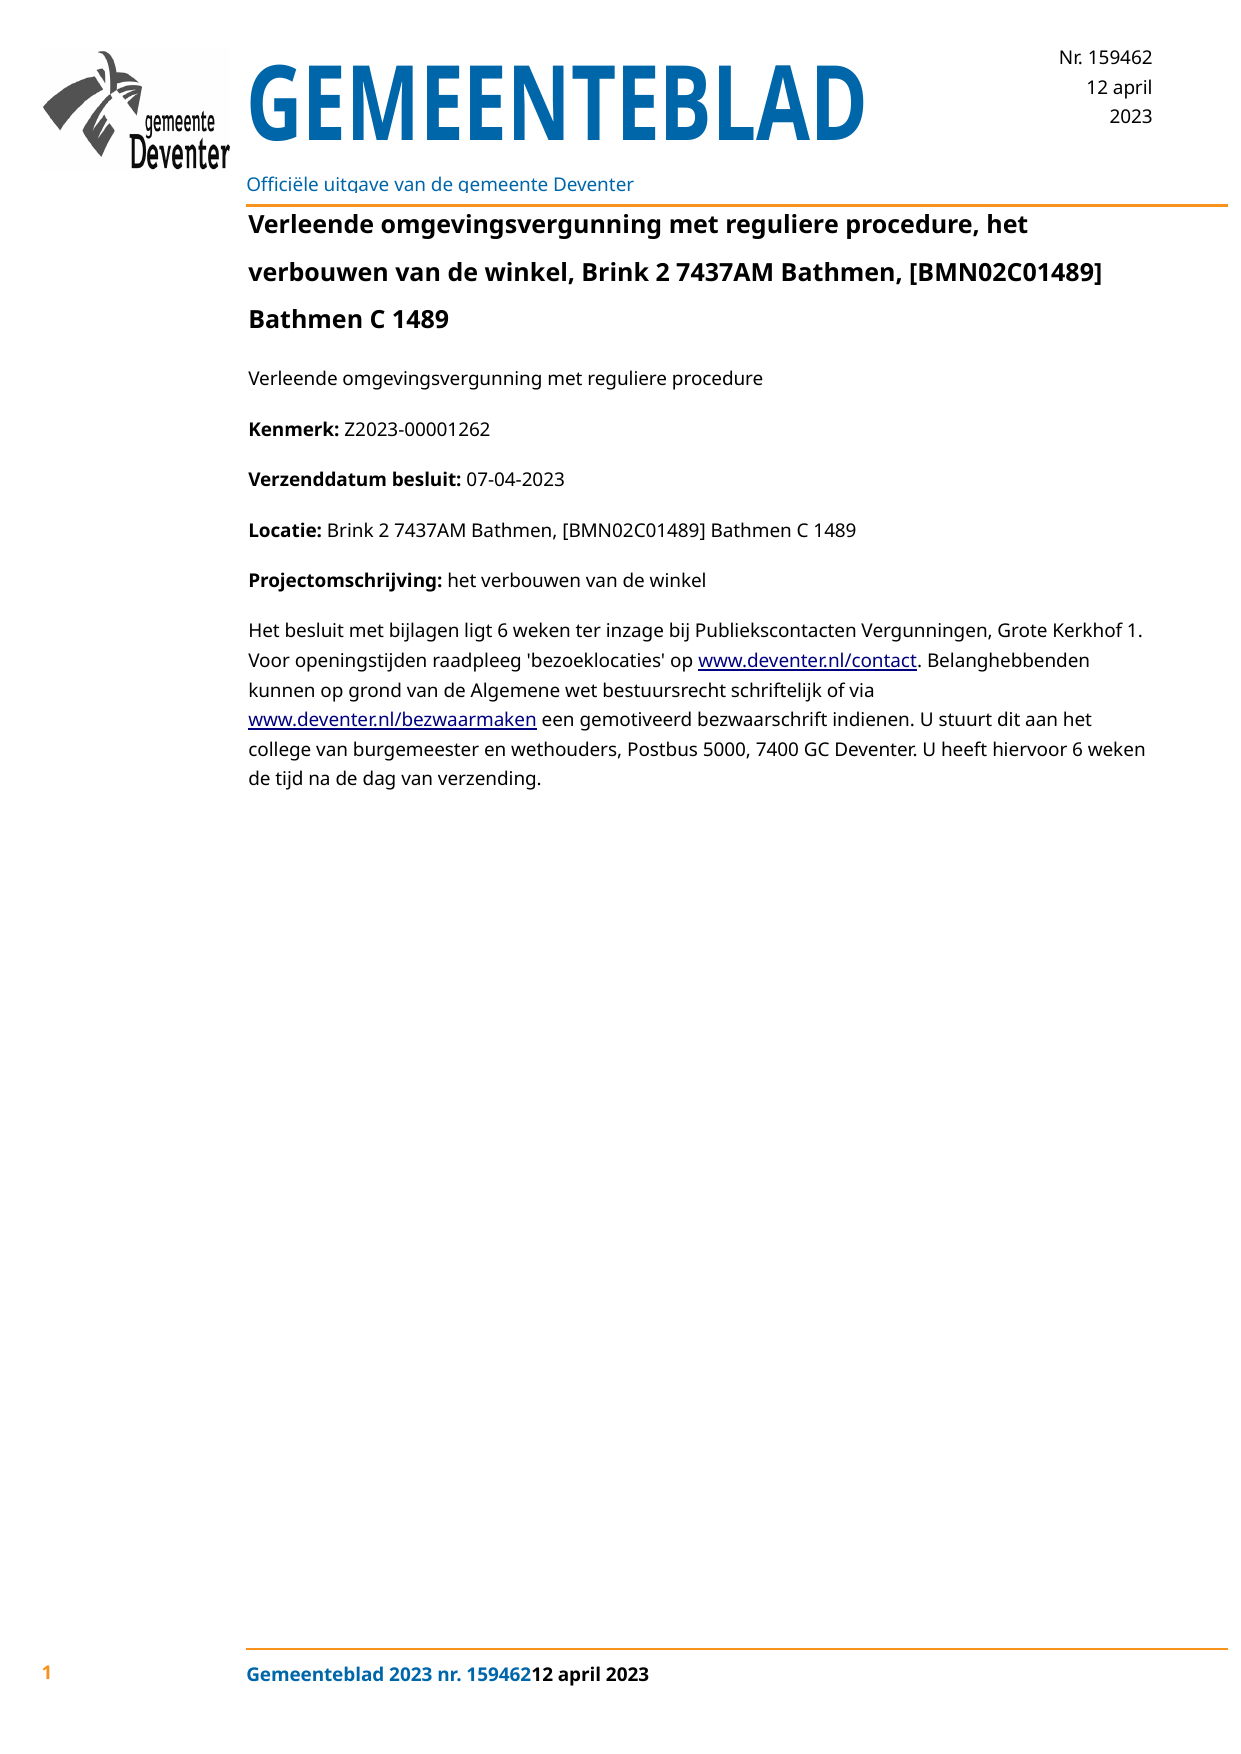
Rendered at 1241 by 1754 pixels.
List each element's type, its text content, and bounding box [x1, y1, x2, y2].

text Kenmerk: Z2023-00001262 [248, 416, 1152, 442]
text Locatie: Brink 2 7437AM Bathmen, [BMN02C01489] Bathmen C 1489 [248, 517, 1152, 542]
text Verleende omgevingsvergunning met reguliere procedure [248, 366, 1152, 391]
picture [41, 47, 231, 172]
text Verleende omgevingsvergunning met reguliere procedure, het verbouwen van de winkel, Brink 2 7437AM Bathmen, [BMN02C01489] Bathmen C 1489 [248, 207, 1152, 336]
text Het besluit met bijlagen ligt 6 weken ter inzage bij Publiekscontacten Vergunningen, Grote Kerkhof 1. Voor openingstijden raadpleeg 'bezoeklocaties' op www.deventer.nl/contact. Belanghebbenden kunnen op grond van de Algemene wet bestuursrecht schriftelijk of via www.deventer.nl/bezwaarmaken een gemotiveerd bezwaarschrift indienen. U stuurt dit aan het college van burgemeester en wethouders, Postbus 5000, 7400 GC Deventer. U heeft hiervoor 6 weken de tijd na de dag van verzending. [248, 618, 1152, 791]
text Projectomschrijving: het verbouwen van de winkel [248, 567, 1152, 593]
text Verzenddatum besluit: 07-04-2023 [248, 466, 1152, 492]
